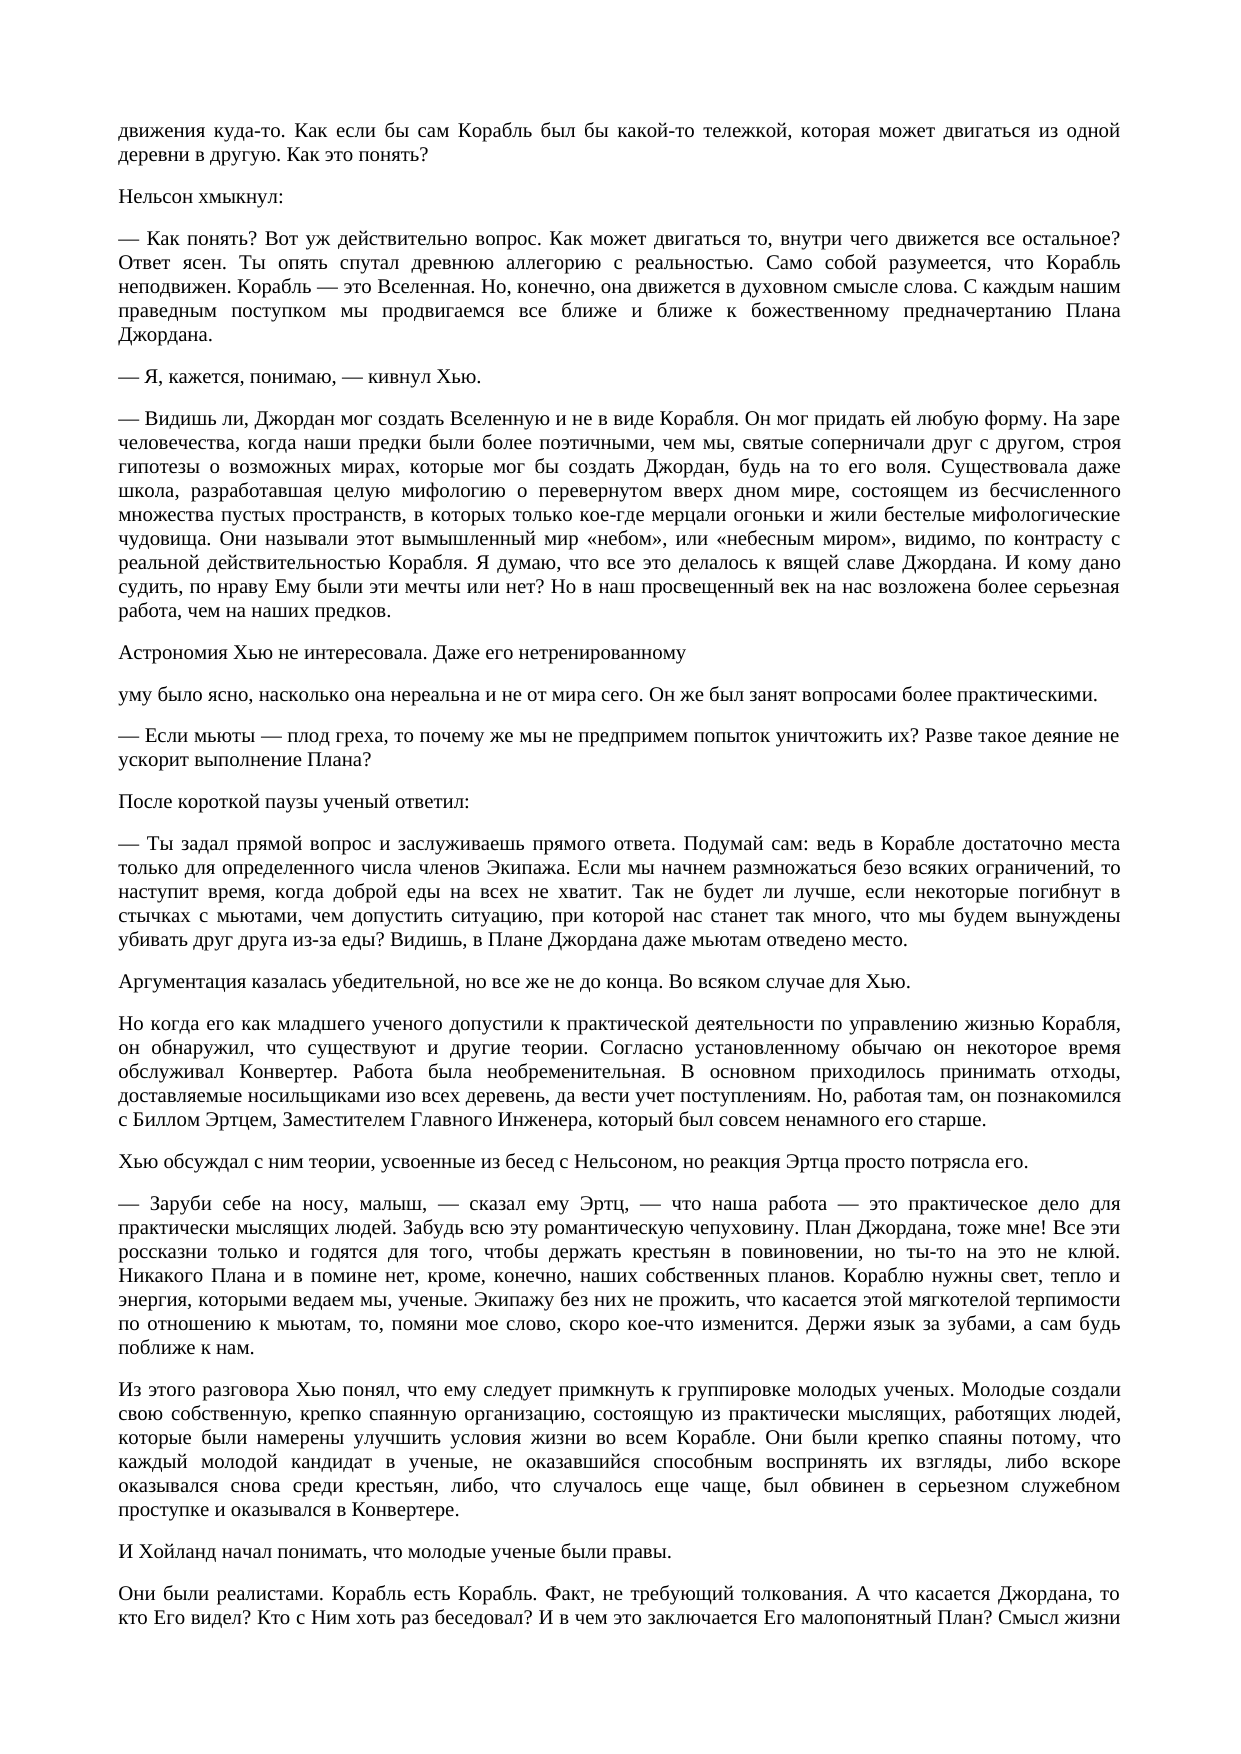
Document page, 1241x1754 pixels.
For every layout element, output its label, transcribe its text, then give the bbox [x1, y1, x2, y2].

text Из этого разговора Хью понял, что ему следует примкнуть к группировке молодых ученых. Молодые создали свою собственную, крепко спаянную организацию, состоящую из практически мыслящих, работящих людей, которые были намерены улучшить условия жизни во всем Корабле. Они были крепко спаяны потому, что каждый молодой кандидат в ученые, не оказавшийся способным воспринять их взгляды, либо вскоре оказывался снова среди крестьян, либо, что случалось еще чаще, был обвинен в серьезном служебном проступке и оказывался в Конвертере. [118, 1377, 1122, 1521]
text Они были реалистами. Корабль есть Корабль. Факт, не требующий толкования. А что касается Джордана, то кто Его видел? Кто с Ним хоть раз беседовал? И в чем это заключается Его малопонятный План? Смысл жизни [118, 1581, 1122, 1629]
text — Ты задал прямой вопрос и заслуживаешь прямого ответа. Подумай сам: ведь в Корабле достаточно места только для определенного числа членов Экипажа. Если мы начнем размножаться безо всяких ограничений, то наступит время, когда доброй еды на всех не хватит. Так не будет ли лучше, если некоторые погибнут в стычках с мьютами, чем допустить ситуацию, при которой нас станет так много, что мы будем вынуждены убивать друг друга из-за еды? Видишь, в Плане Джордана даже мьютам отведено место. [118, 831, 1122, 951]
text Нельсон хмыкнул: [118, 184, 1122, 208]
text — Я, кажется, понимаю, — кивнул Хью. [118, 364, 1122, 388]
text Астрономия Хью не интересовала. Даже его нетренированному [118, 640, 1122, 664]
text Аргументация казалась убедительной, но все же не до конца. Во всяком случае для Хью. [118, 969, 1122, 993]
text И Хойланд начал понимать, что молодые ученые были правы. [118, 1539, 1122, 1563]
text — Если мьюты — плод греха, то почему же мы не предпримем попыток уничтожить их? Разве такое деяние не ускорит выполнение Плана? [118, 723, 1122, 771]
text После короткой паузы ученый ответил: [118, 789, 1122, 813]
text Хью обсуждал с ним теории, усвоенные из бесед с Нельсоном, но реакция Эртца просто потрясла его. [118, 1149, 1122, 1173]
text — Заруби себе на носу, малыш, — сказал ему Эртц, — что наша работа — это практическое дело для практически мыслящих людей. Забудь всю эту романтическую чепуховину. План Джордана, тоже мне! Все эти россказни только и годятся для того, чтобы держать крестьян в повиновении, но ты-то на это не клюй. Никакого Плана и в помине нет, кроме, конечно, наших собственных планов. Кораблю нужны свет, тепло и энергия, которыми ведаем мы, ученые. Экипажу без них не прожить, что касается этой мягкотелой терпимости по отношению к мьютам, то, помяни мое слово, скоро кое-что изменится. Держи язык за зубами, а сам будь поближе к нам. [118, 1191, 1122, 1359]
text — Как понять? Вот уж действительно вопрос. Как может двигаться то, внутри чего движется все остальное? Ответ ясен. Ты опять спутал древнюю аллегорию с реальностью. Само собой разумеется, что Корабль неподвижен. Корабль — это Вселенная. Но, конечно, она движется в духовном смысле слова. С каждым нашим праведным поступком мы продвигаемся все ближе и ближе к божественному предначертанию Плана Джордана. [118, 226, 1122, 346]
text Но когда его как младшего ученого допустили к практической деятельности по управлению жизнью Корабля, он обнаружил, что существуют и другие теории. Согласно установленному обычаю он некоторое время обслуживал Конвертер. Работа была необременительная. В основном приходилось принимать отходы, доставляемые носильщиками изо всех деревень, да вести учет поступлениям. Но, работая там, он познакомился с Биллом Эртцем, Заместителем Главного Инженера, который был совсем ненамного его старше. [118, 1011, 1122, 1131]
text — Видишь ли, Джордан мог создать Вселенную и не в виде Корабля. Он мог придать ей любую форму. На заре человечества, когда наши предки были более поэтичными, чем мы, святые соперничали друг с другом, строя гипотезы о возможных мирах, которые мог бы создать Джордан, будь на то его воля. Существовала даже школа, разработавшая целую мифологию о перевернутом вверх дном мире, состоящем из бесчисленного множества пустых пространств, в которых только кое-где мерцали огоньки и жили бестелые мифологические чудовища. Они называли этот вымышленный мир «небом», или «небесным миром», видимо, по контрасту с реальной действительностью Корабля. Я думаю, что все это делалось к вящей славе Джордана. И кому дано судить, по нраву Ему были эти мечты или нет? Но в наш просвещенный век на нас возложена более серьезная работа, чем на наших предков. [118, 406, 1122, 622]
text движения куда-то. Как если бы сам Корабль был бы какой-то тележкой, которая может двигаться из одной деревни в другую. Как это понять? [118, 118, 1122, 166]
text уму было ясно, насколько она нереальна и не от мира сего. Он же был занят вопросами более практическими. [118, 682, 1122, 706]
